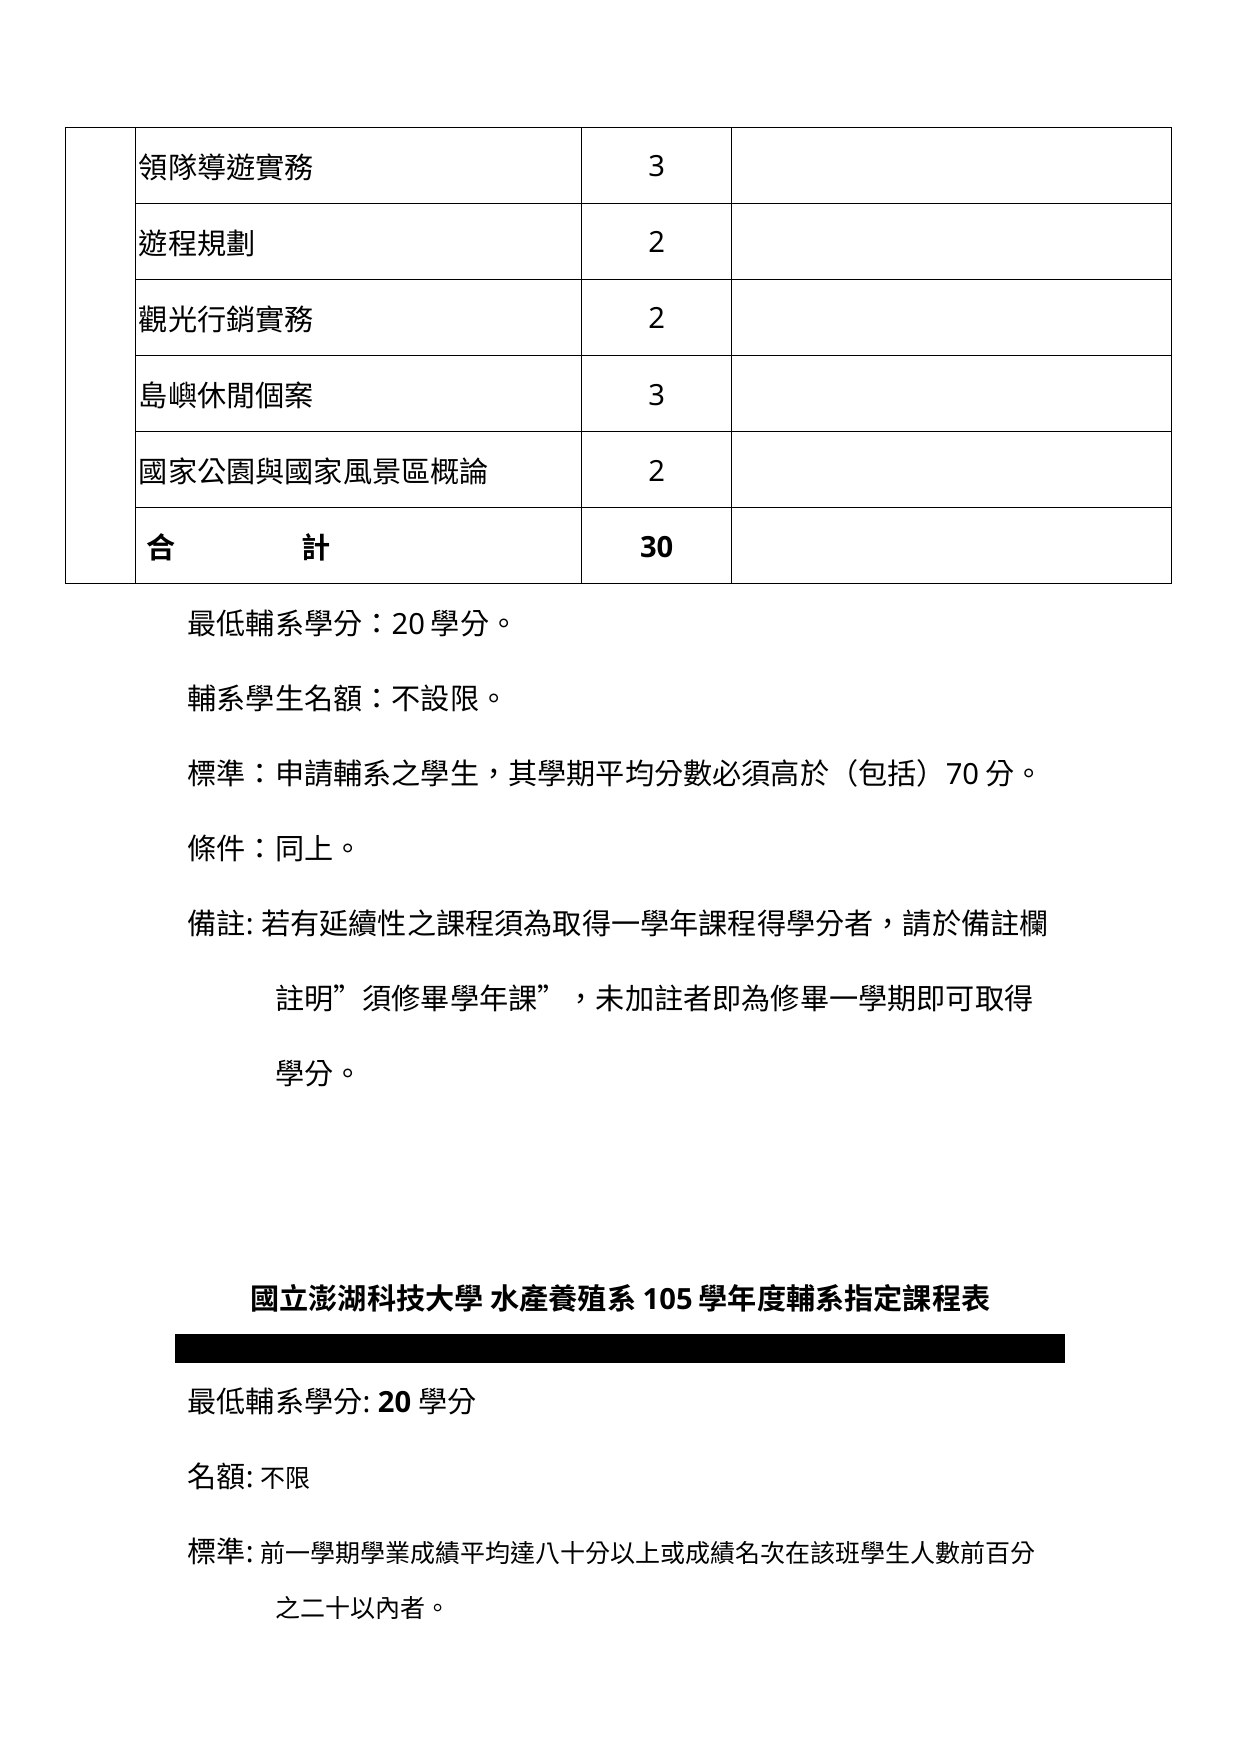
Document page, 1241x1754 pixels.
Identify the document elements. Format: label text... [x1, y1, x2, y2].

text 條件：同上。 [187, 809, 1053, 884]
table_cell [732, 128, 1171, 203]
text 最低輔系學分: 20 學分 [187, 1363, 1053, 1437]
text 最低輔系學分：20學分。 [187, 584, 1053, 659]
table_cell 科目類別 [66, 128, 135, 583]
table_cell [732, 508, 1171, 583]
table_cell 3 [582, 356, 731, 431]
table_cell 合 計 [136, 508, 581, 583]
table_cell 30 [582, 508, 731, 583]
table_cell 2 [582, 204, 731, 279]
table_cell 2 [582, 280, 731, 355]
table_cell 觀光行銷實務 [136, 280, 581, 355]
table_cell [732, 432, 1171, 507]
table_cell [732, 280, 1171, 355]
text 備註: 若有延續性之課程須為取得一學年課程得學分者，請於備註欄註明”須修畢學年課”，未加註者即為修畢一學期即可取得學分。 [187, 884, 1053, 1109]
text 名額: 不限 [187, 1437, 1053, 1512]
table_cell [732, 204, 1171, 279]
text 標準: 前一學期學業成績平均達八十分以上或成績名次在該班學生人數前百分之二十以內者。 [187, 1512, 1053, 1625]
text 國立澎湖科技大學 水產養殖系 105學年度輔系指定課程表 [187, 1259, 1053, 1334]
text 輔系學生名額：不設限。 [187, 659, 1053, 734]
table_cell 2 [582, 432, 731, 507]
table_cell [732, 356, 1171, 431]
table_cell 國家公園與國家風景區概論 [136, 432, 581, 507]
text 標準：申請輔系之學生，其學期平均分數必須高於（包括）70分。 [187, 734, 1053, 809]
table_cell 3 [582, 128, 731, 203]
table_cell 遊程規劃 [136, 204, 581, 279]
table_cell 島嶼休閒個案 [136, 356, 581, 431]
table_cell 領隊導遊實務 [136, 128, 581, 203]
